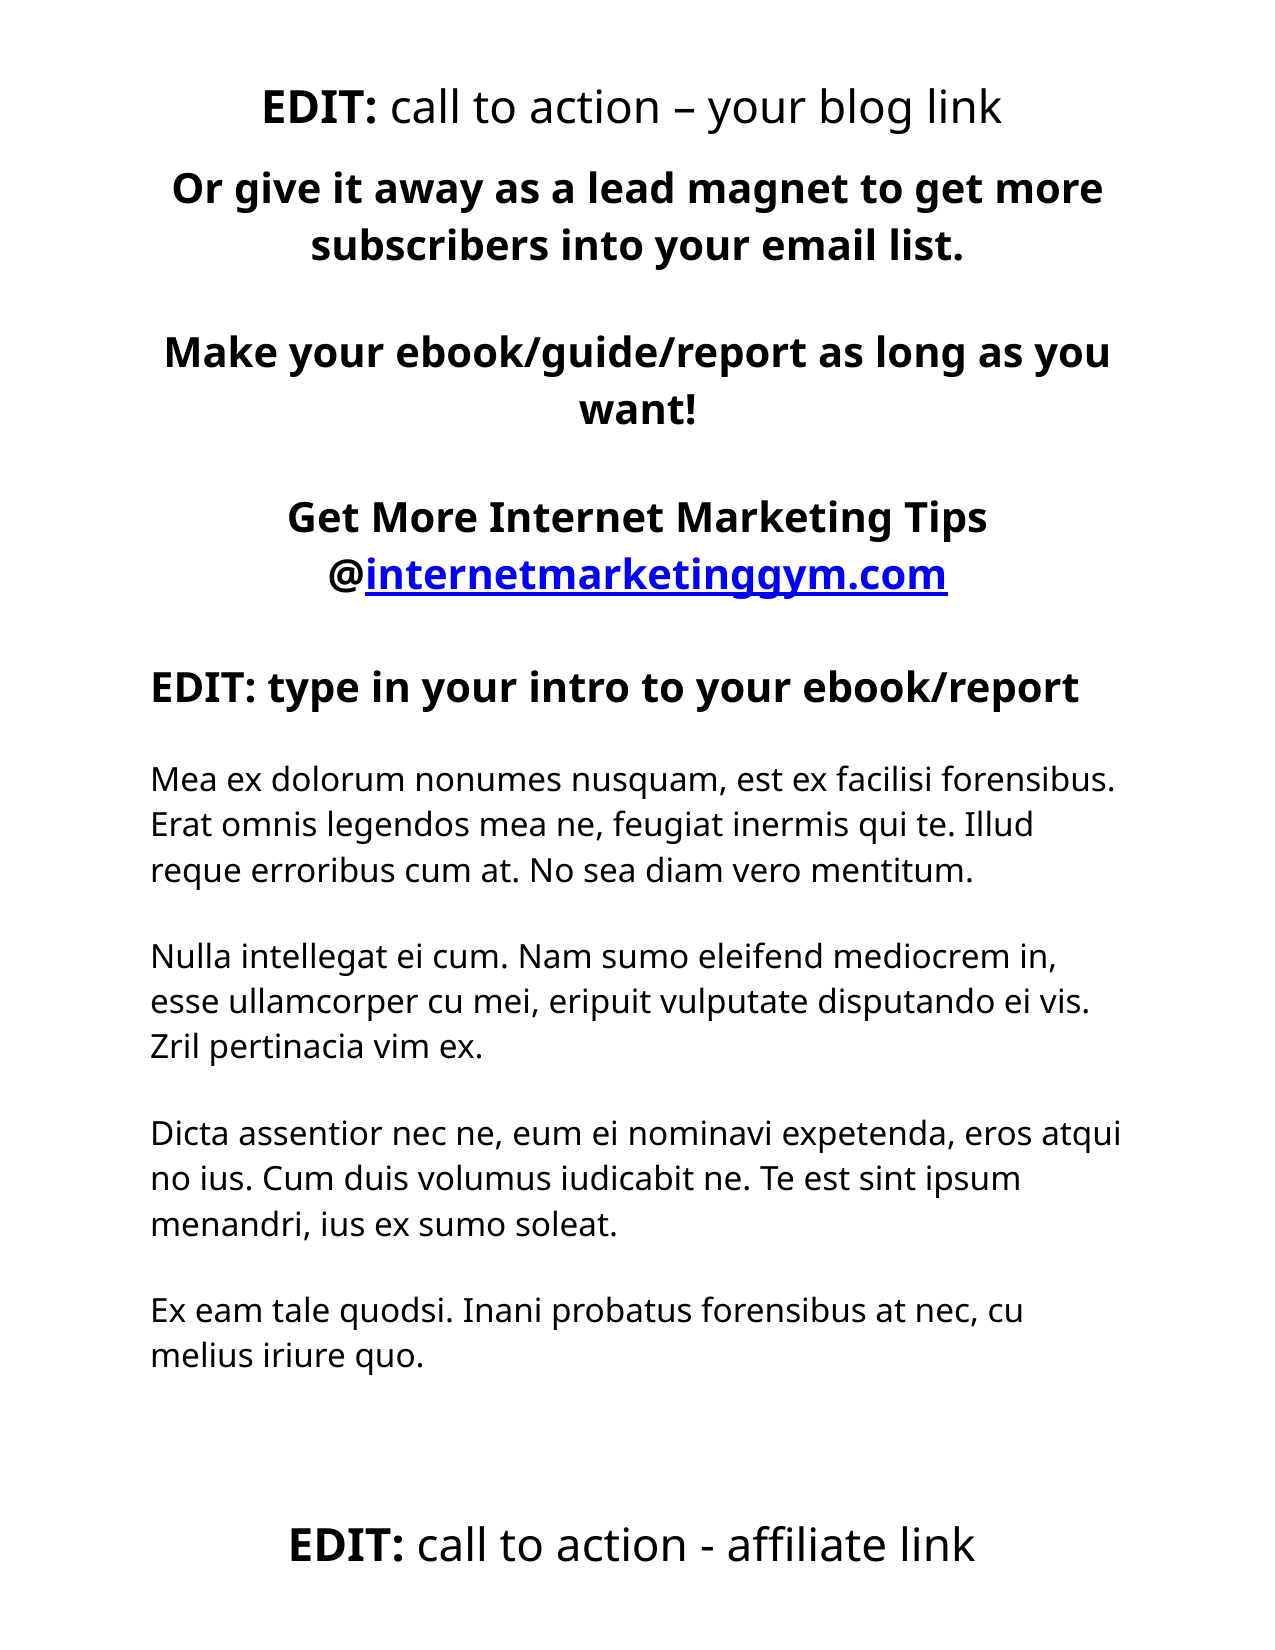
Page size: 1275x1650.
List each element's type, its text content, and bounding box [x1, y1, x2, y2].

text @internetmarketinggym.com [150, 544, 1125, 601]
text Make your ebook/guide/report as long as you want! [150, 323, 1125, 437]
text EDIT: type in your intro to your ebook/report [150, 658, 1125, 715]
text Mea ex dolorum nonumes nusquam, est ex facilisi forensibus. Erat omnis legendos mea ne, feugiat inermis qui te. Illud reque erroribus cum at. No sea diam vero mentitum. [150, 756, 1125, 892]
text Dicta assentior nec ne, eum ei nominavi expetenda, eros atqui no ius. Cum duis volumus iudicabit ne. Te est sint ipsum menandri, ius ex sumo soleat. [150, 1109, 1125, 1246]
text Or give it away as a lead magnet to get more subscribers into your email list. [150, 159, 1125, 272]
text Ex eam tale quodsi. Inani probatus forensibus at nec, cu melius iriure quo. [150, 1286, 1125, 1377]
text Get More Internet Marketing Tips [150, 488, 1125, 544]
text Nulla intellegat ei cum. Nam sumo eleifend mediocrem in, esse ullamcorper cu mei, eripuit vulputate disputando ei vis. Zril pertinacia vim ex. [150, 932, 1125, 1069]
